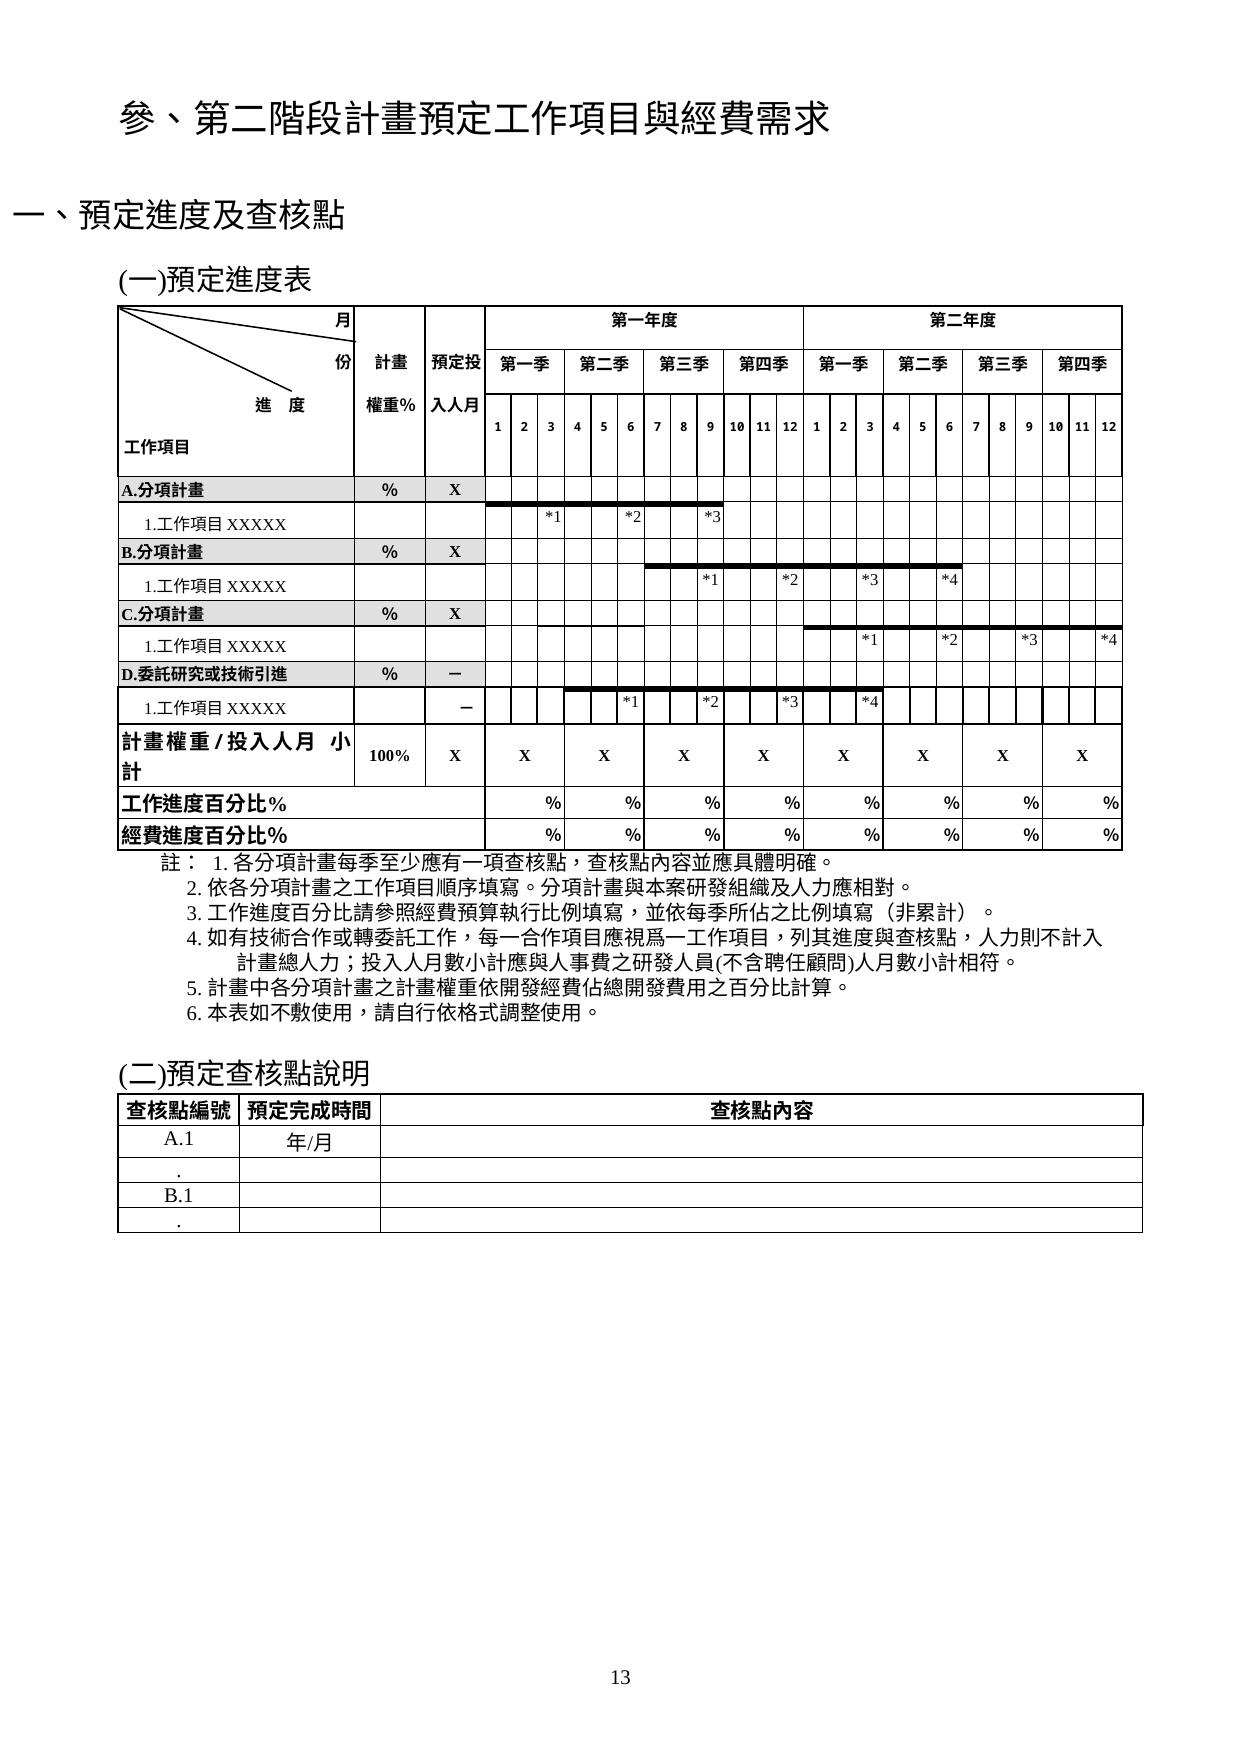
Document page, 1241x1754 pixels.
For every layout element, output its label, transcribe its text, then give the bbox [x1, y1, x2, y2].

table_cell [884, 688, 909, 723]
table_cell [671, 569, 697, 600]
table_cell [804, 502, 830, 538]
table_cell [381, 1158, 1142, 1182]
table_cell 1 [486, 395, 510, 476]
table_cell *3 [857, 569, 883, 600]
table_cell [1016, 477, 1042, 501]
text 6. 本表如不敷使用，請自行依格式調整使用。 [160, 1001, 1122, 1026]
table_cell *2 [777, 569, 803, 600]
table_cell X [426, 477, 485, 501]
table_cell X [804, 725, 882, 786]
table_cell [963, 564, 989, 600]
table_cell 7 [645, 395, 670, 476]
table_cell 1.工作項目XXXXX [119, 688, 353, 723]
table_cell [990, 564, 1015, 600]
table_cell [512, 688, 536, 723]
table_cell [777, 626, 803, 661]
table_cell 100% [355, 725, 425, 786]
table_header 預定投入人月 [426, 307, 484, 476]
table_cell [426, 565, 485, 600]
table_cell [486, 662, 511, 686]
table_cell ％ [804, 819, 882, 849]
table_cell 1.工作項目XXXXX [119, 627, 354, 661]
table_cell [751, 569, 776, 600]
table_cell *3 [698, 507, 723, 538]
text 4. 如有技術合作或轉委託工作，每一合作項目應視爲一工作項目，列其進度與查核點，人力則不計入計畫總人力；投入人月數小計應與人事費之研發人員(不含聘任顧問)人月數小計相符。 [160, 926, 1122, 976]
table_cell [355, 627, 425, 661]
table_header 第二年度 [804, 307, 1121, 349]
table_cell ％ [355, 477, 425, 501]
table_cell [831, 692, 855, 723]
table_cell *2 [937, 630, 962, 661]
table_header 預定完成時間 [240, 1095, 380, 1125]
table_cell ％ [1043, 819, 1121, 849]
subtitle 參、第二階段計畫預定工作項目與經費需求 [118, 89, 1122, 143]
table_cell 10 [1043, 395, 1068, 476]
table_cell [857, 662, 883, 686]
table_cell [831, 601, 856, 625]
table_cell [645, 569, 670, 600]
table_cell [486, 477, 511, 501]
table_cell 4 [565, 395, 590, 476]
table_cell [565, 692, 590, 723]
table_cell [355, 565, 425, 600]
table_cell [1096, 662, 1122, 686]
table_cell [724, 569, 750, 600]
table_cell [565, 507, 591, 538]
table_cell ％ [486, 819, 564, 849]
table_cell [937, 662, 962, 686]
table_cell [910, 539, 936, 563]
table_cell 3 [538, 395, 564, 476]
table_cell [698, 626, 723, 661]
table_cell [1044, 688, 1068, 723]
table_cell [884, 502, 909, 538]
table_cell [910, 569, 936, 600]
table_cell X [645, 725, 723, 786]
table_header 查核點編號 [119, 1095, 238, 1125]
table_cell [486, 539, 511, 563]
table_cell [857, 477, 883, 501]
table_cell [698, 601, 723, 625]
table_cell *4 [937, 569, 962, 600]
table_cell 8 [990, 395, 1015, 476]
table_cell [592, 477, 617, 501]
text 2. 依各分項計畫之工作項目順序填寫。分項計畫與本案研發組織及人力應相對。 [160, 876, 1122, 901]
table_cell C.分項計畫 [119, 601, 354, 625]
table_cell [1070, 502, 1095, 538]
table_cell 12 [777, 395, 803, 476]
table_cell ％ [486, 787, 564, 817]
table_cell . [119, 1208, 239, 1232]
table_cell ％ [355, 539, 425, 563]
table_cell [1096, 564, 1122, 600]
table_cell [884, 630, 909, 661]
table_cell ％ [565, 787, 643, 817]
table_cell [831, 569, 856, 600]
table_cell [486, 688, 510, 723]
table_cell [565, 477, 591, 501]
table_cell [777, 539, 803, 563]
table_cell [1016, 662, 1042, 686]
table_cell 第一季 [486, 350, 564, 393]
table_cell [1016, 564, 1042, 600]
table_cell [884, 601, 909, 625]
table_cell [512, 564, 537, 600]
subtitle 一、預定進度及查核點 [12, 189, 1122, 237]
table_cell [724, 662, 750, 686]
table_cell [990, 477, 1015, 501]
table_header 查核點內容 [381, 1095, 1142, 1125]
table_cell [538, 539, 564, 563]
table_cell *1 [698, 569, 723, 600]
table_cell [937, 477, 962, 501]
table_cell [1043, 601, 1069, 625]
table_cell [857, 601, 883, 625]
table_cell [355, 688, 424, 723]
table_cell ％ [645, 787, 723, 817]
table_cell 11 [751, 395, 776, 476]
table_cell *1 [857, 630, 883, 661]
table_cell 第三季 [963, 350, 1042, 393]
table_cell [910, 502, 936, 538]
table_cell 第四季 [1043, 350, 1121, 393]
table_cell [963, 630, 989, 661]
table_cell 5 [592, 395, 617, 476]
table_cell 8 [671, 395, 696, 476]
table_cell [618, 477, 644, 501]
table_cell 6 [937, 395, 962, 476]
table_cell [751, 502, 776, 538]
table_cell [1017, 688, 1041, 723]
table_cell [592, 662, 617, 686]
table_cell [751, 601, 776, 625]
table_cell [1043, 630, 1069, 661]
table_cell [240, 1208, 380, 1232]
table_cell [486, 601, 511, 625]
table_cell *2 [618, 507, 644, 538]
table_cell [751, 692, 776, 723]
table_cell [671, 539, 697, 563]
table_cell A.分項計畫 [119, 477, 354, 501]
table_cell [1096, 502, 1122, 538]
table_cell [804, 601, 830, 625]
table_cell [381, 1126, 1142, 1157]
table_cell 6 [618, 395, 643, 476]
table_cell 年/月 [240, 1126, 380, 1157]
table_cell [512, 626, 537, 661]
table_cell ％ [645, 819, 723, 849]
table_cell [592, 539, 617, 563]
table_cell [1016, 539, 1042, 563]
table_cell [910, 477, 936, 501]
table_cell [937, 502, 962, 538]
table_cell [990, 601, 1015, 625]
table_cell [1016, 601, 1042, 625]
table_cell [963, 662, 989, 686]
table_cell B.1 [119, 1183, 239, 1207]
table_cell [831, 630, 856, 661]
table_cell [512, 477, 537, 501]
table_cell [751, 626, 776, 661]
table_header 月 份 進 度 工作項目 [119, 310, 353, 476]
table_cell 4 [884, 395, 909, 476]
table_cell － [426, 662, 485, 686]
table_cell 第四季 [724, 350, 803, 393]
table_cell [565, 662, 591, 686]
table_cell ％ [355, 662, 425, 686]
table_cell － [426, 688, 484, 723]
table_cell [592, 564, 617, 600]
table_cell 12 [1096, 395, 1121, 476]
table_cell [592, 507, 617, 538]
table_cell ％ [725, 819, 803, 849]
table_cell [857, 502, 883, 538]
text 5. 計畫中各分項計畫之計畫權重依開發經費佔總開發費用之百分比計算。 [160, 976, 1122, 1001]
table_cell D.委託研究或技術引進 [119, 662, 354, 686]
table_cell [963, 539, 989, 563]
table_cell *4 [1096, 630, 1122, 661]
table_cell [1043, 477, 1069, 501]
table_cell [671, 601, 697, 625]
table_cell [538, 477, 564, 501]
table_cell [618, 627, 644, 661]
table_cell [777, 662, 803, 686]
table_cell 工作進度百分比% [119, 787, 484, 817]
table_cell X [1043, 725, 1121, 786]
table_cell *4 [857, 692, 882, 723]
table_cell [1016, 502, 1042, 538]
table_cell [963, 477, 989, 501]
table_cell [592, 692, 616, 723]
table_cell 5 [910, 395, 935, 476]
table_cell [671, 477, 697, 501]
table_cell ％ [804, 787, 882, 817]
table_cell [698, 477, 723, 501]
table_cell [671, 626, 697, 661]
table_cell [538, 662, 564, 686]
table_cell [538, 688, 563, 723]
table_cell [565, 627, 591, 661]
table_cell [426, 503, 485, 538]
table_cell [751, 477, 776, 501]
text 註： 1. 各分項計畫每季至少應有一項查核點，查核點內容並應具體明確。 [160, 851, 1122, 876]
table_cell X [486, 725, 564, 786]
table_cell ％ [963, 819, 1042, 849]
table_cell [725, 692, 749, 723]
table_cell [618, 564, 644, 600]
table_cell 1.工作項目XXXXX [119, 565, 354, 600]
table_header 計畫 權重％ [355, 307, 424, 476]
table_cell ％ [565, 819, 643, 849]
table_cell 第二季 [884, 350, 962, 393]
table_cell [645, 507, 670, 538]
table_cell [831, 502, 856, 538]
table_cell [910, 662, 936, 686]
table_cell [512, 539, 537, 563]
table_cell [1070, 539, 1095, 563]
table_cell [1096, 688, 1121, 723]
table_cell ％ [1043, 787, 1121, 817]
table_cell [857, 539, 883, 563]
table_header 第一年度 [486, 307, 803, 349]
table_cell [381, 1208, 1142, 1232]
table_cell [240, 1158, 380, 1182]
table_cell [1043, 662, 1069, 686]
table_cell [910, 630, 936, 661]
table_cell [884, 477, 909, 501]
table_cell [910, 601, 936, 625]
table_cell X [725, 725, 803, 786]
table_cell [538, 564, 564, 600]
table_cell [751, 662, 776, 686]
table_cell [990, 539, 1015, 563]
table_cell 第二季 [565, 350, 643, 393]
table_cell [1070, 477, 1095, 501]
table_cell 1 [804, 395, 829, 476]
table_cell [486, 507, 511, 538]
table_cell ％ [884, 787, 962, 817]
table_cell 9 [1016, 395, 1042, 476]
table_cell [1096, 477, 1122, 501]
table_cell [618, 662, 644, 686]
table_cell [1070, 601, 1095, 625]
table_cell [777, 601, 803, 625]
table_cell [777, 502, 803, 538]
table_cell [937, 601, 962, 625]
table_cell [724, 539, 750, 563]
table_cell [963, 601, 989, 625]
table_cell 經費進度百分比％ [119, 819, 484, 849]
table_cell [804, 692, 829, 723]
table_cell [1070, 688, 1094, 723]
table_cell [565, 564, 591, 600]
table_cell [1096, 601, 1122, 625]
table_cell 7 [963, 395, 988, 476]
table_cell [240, 1183, 380, 1207]
table_cell [1043, 502, 1069, 538]
table_cell [645, 477, 670, 501]
table_header 月 份 進 度 工作項目 [128, 307, 353, 340]
table_cell [1096, 539, 1122, 563]
table_cell [512, 507, 537, 538]
table_cell [964, 688, 988, 723]
table_cell 計畫權重/投入人月 小計 [119, 725, 354, 786]
table_cell [486, 564, 511, 600]
table_cell [618, 601, 644, 625]
table_cell [804, 569, 830, 600]
table_cell [804, 630, 830, 661]
table_cell ％ [725, 787, 803, 817]
table_cell [355, 503, 425, 538]
table_cell [804, 662, 830, 686]
table_cell *3 [1016, 630, 1042, 661]
table_cell [381, 1183, 1142, 1207]
table_cell [645, 662, 670, 686]
table_cell [426, 627, 485, 661]
table_cell [884, 539, 909, 563]
table_cell [592, 601, 617, 625]
table_cell [990, 630, 1015, 661]
table_cell [937, 539, 962, 563]
table_cell *1 [618, 692, 643, 723]
table_cell . [119, 1158, 239, 1182]
table_cell [512, 601, 537, 625]
table_cell *3 [778, 692, 802, 723]
table_cell *1 [538, 507, 564, 538]
table_cell X [963, 725, 1042, 786]
table_cell ％ [963, 787, 1042, 817]
table_cell [538, 601, 564, 625]
table_cell [990, 688, 1015, 723]
table_cell [884, 662, 909, 686]
text (一)預定進度表 [118, 257, 1122, 299]
table_cell [724, 601, 750, 625]
table_cell [804, 539, 830, 563]
table_cell [884, 569, 909, 600]
table_cell [937, 688, 962, 723]
table_cell [990, 662, 1015, 686]
text 3. 工作進度百分比請參照經費預算執行比例填寫，並依每季所佔之比例填寫（非累計）。 [160, 901, 1122, 926]
table_cell [911, 688, 935, 723]
table_cell [645, 626, 670, 661]
table_cell B.分項計畫 [119, 539, 354, 563]
table_cell [565, 601, 591, 625]
table_cell [645, 692, 669, 723]
table_cell 2 [831, 395, 855, 476]
table_cell [1070, 564, 1095, 600]
table_cell [1070, 630, 1095, 661]
table_cell 3 [857, 395, 882, 476]
table_cell [751, 539, 776, 563]
table_cell [698, 539, 723, 563]
table_cell 10 [725, 395, 749, 476]
table_cell [724, 502, 750, 538]
table_cell [486, 626, 511, 661]
table_cell [618, 539, 644, 563]
table_cell [565, 539, 591, 563]
table_cell [1043, 539, 1069, 563]
table_cell [1070, 662, 1095, 686]
table_cell [671, 662, 697, 686]
table_cell 第三季 [644, 350, 723, 393]
table_cell [538, 627, 564, 661]
table_cell X [426, 539, 485, 563]
table_cell ％ [355, 601, 425, 625]
table_cell 9 [698, 395, 723, 476]
table_cell 1.工作項目XXXXX [119, 503, 354, 538]
table_cell [671, 692, 696, 723]
table_cell [777, 477, 803, 501]
table_cell [698, 662, 723, 686]
table_cell [990, 502, 1015, 538]
table_cell [831, 477, 856, 501]
table_cell [671, 507, 697, 538]
table_cell [804, 477, 830, 501]
table_cell [963, 502, 989, 538]
table_cell [724, 626, 750, 661]
table_cell X [426, 725, 484, 786]
table_cell [512, 662, 537, 686]
table_cell *2 [698, 692, 723, 723]
table_cell X [565, 725, 643, 786]
table_cell 第一季 [804, 350, 883, 393]
table_cell [645, 601, 670, 625]
table_cell [1043, 564, 1069, 600]
table_cell ％ [884, 819, 962, 849]
table_cell A.1 [119, 1126, 239, 1157]
table_cell 11 [1070, 395, 1095, 476]
table_cell 2 [512, 395, 537, 476]
table_cell [645, 539, 670, 563]
table_cell X [884, 725, 962, 786]
table_cell [831, 662, 856, 686]
table_cell X [426, 601, 485, 625]
table_cell [831, 539, 856, 563]
table_cell [724, 477, 750, 501]
text (二)預定查核點說明 [118, 1051, 1122, 1093]
table_cell [592, 627, 617, 661]
